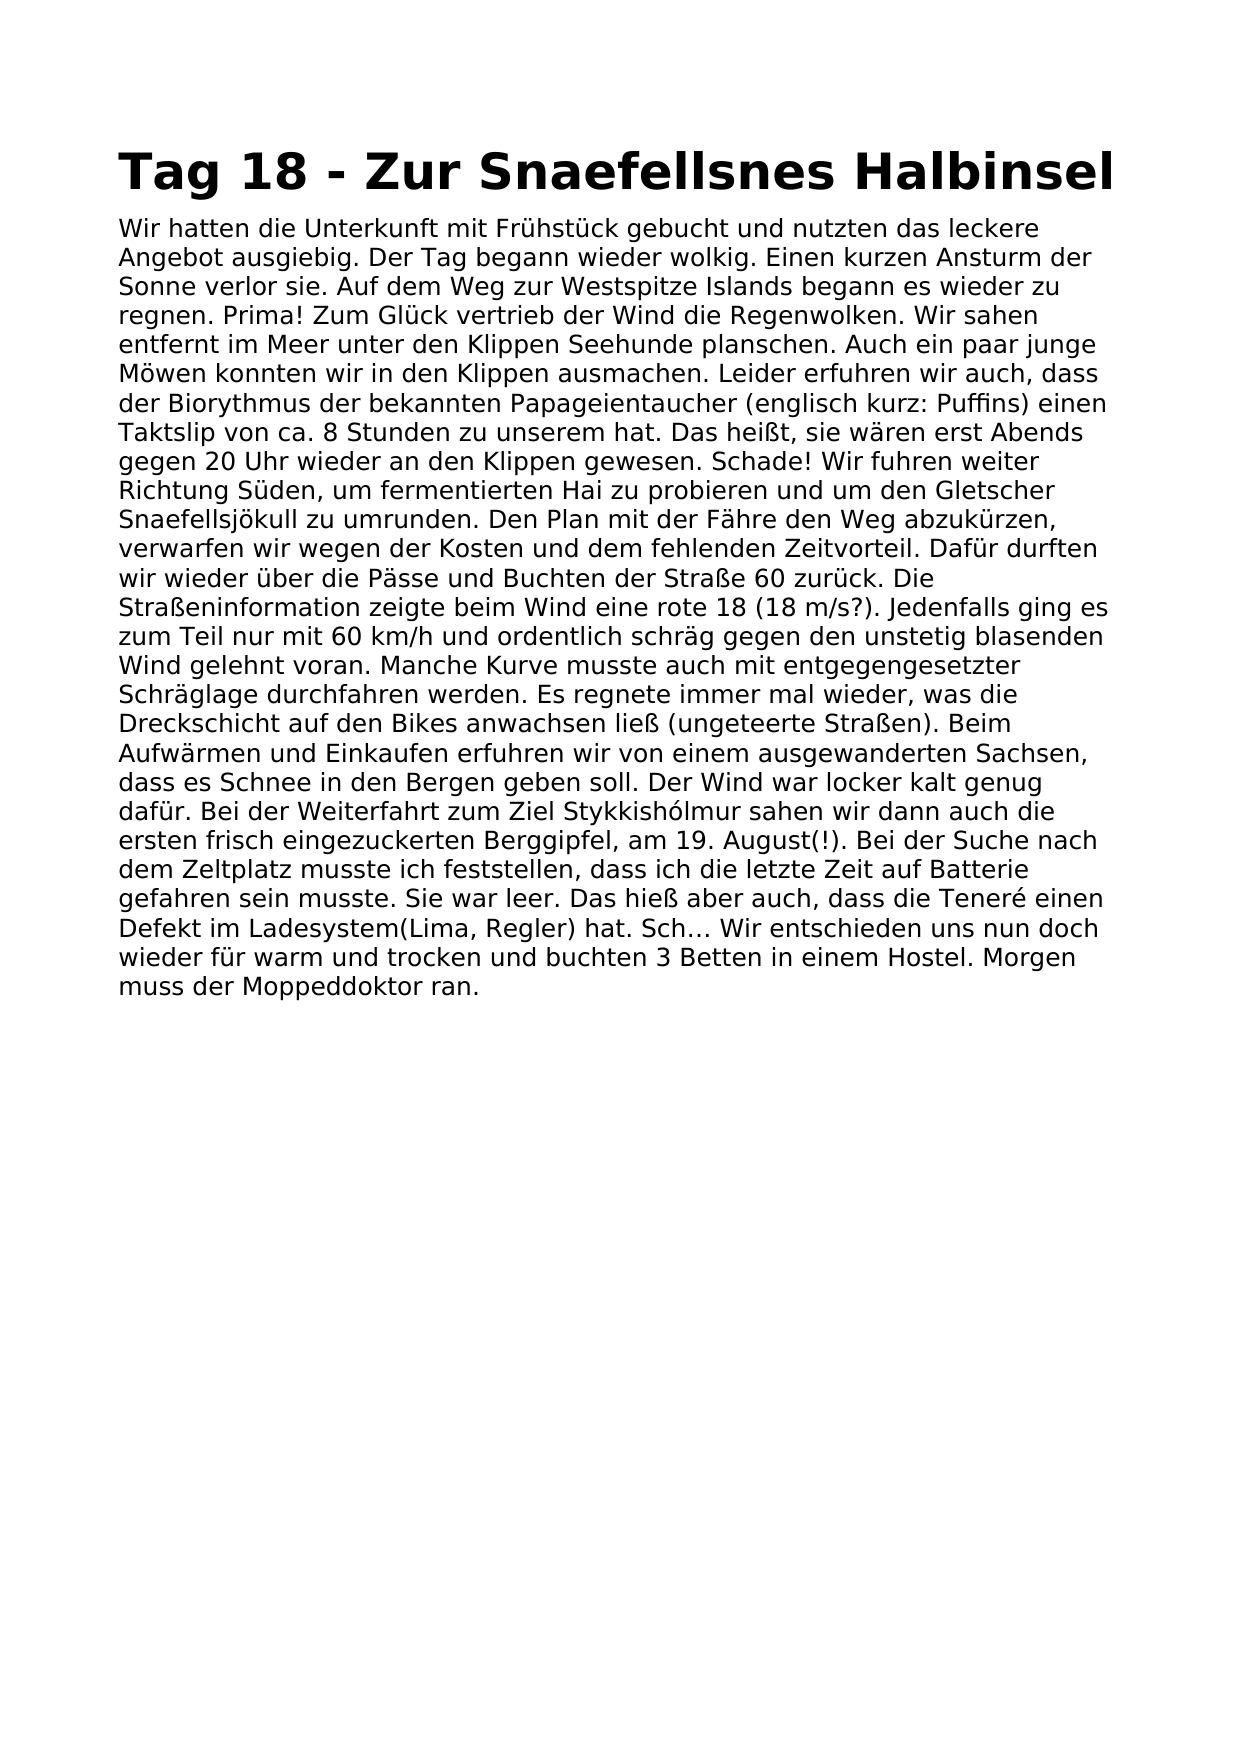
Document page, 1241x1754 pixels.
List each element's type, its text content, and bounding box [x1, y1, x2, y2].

text Wir hatten die Unterkunft mit Frühstück gebucht und nutzten das leckere Angebot ausgiebig. Der Tag begann wieder wolkig. Einen kurzen Ansturm der Sonne verlor sie. Auf dem Weg zur Westspitze Islands begann es wieder zu regnen. Prima! Zum Glück vertrieb der Wind die Regenwolken. Wir sahen entfernt im Meer unter den Klippen Seehunde planschen. Auch ein paar junge Möwen konnten wir in den Klippen ausmachen. Leider erfuhren wir auch, dass der Biorythmus der bekannten Papageientaucher (englisch kurz: Puffins) einen Taktslip von ca. 8 Stunden zu unserem hat. Das heißt, sie wären erst Abends gegen 20 Uhr wieder an den Klippen gewesen. Schade! Wir fuhren weiter Richtung Süden, um fermentierten Hai zu probieren und um den Gletscher Snaefellsjökull zu umrunden. Den Plan mit der Fähre den Weg abzukürzen, verwarfen wir wegen der Kosten und dem fehlenden Zeitvorteil. Dafür durften wir wieder über die Pässe und Buchten der Straße 60 zurück. Die Straßeninformation zeigte beim Wind eine rote 18 (18 m/s?). Jedenfalls ging es zum Teil nur mit 60 km/h und ordentlich schräg gegen den unstetig blasenden Wind gelehnt voran. Manche Kurve musste auch mit entgegengesetzter Schräglage durchfahren werden. Es regnete immer mal wieder, was die Dreckschicht auf den Bikes anwachsen ließ (ungeteerte Straßen). Beim Aufwärmen und Einkaufen erfuhren wir von einem ausgewanderten Sachsen, dass es Schnee in den Bergen geben soll. Der Wind war locker kalt genug dafür. Bei der Weiterfahrt zum Ziel Stykkishólmur sahen wir dann auch die ersten frisch eingezuckerten Berggipfel, am 19. August(!). Bei der Suche nach dem Zeltplatz musste ich feststellen, dass ich die letzte Zeit auf Batterie gefahren sein musste. Sie war leer. Das hieß aber auch, dass die Teneré einen Defekt im Ladesystem(Lima, Regler) hat. Sch… Wir entschieden uns nun doch wieder für warm und trocken und buchten 3 Betten in einem Hostel. Morgen muss der Moppeddoktor ran. [118, 214, 1122, 1001]
subtitle Tag 18 - Zur Snaefellsnes Halbinsel [118, 143, 1122, 201]
